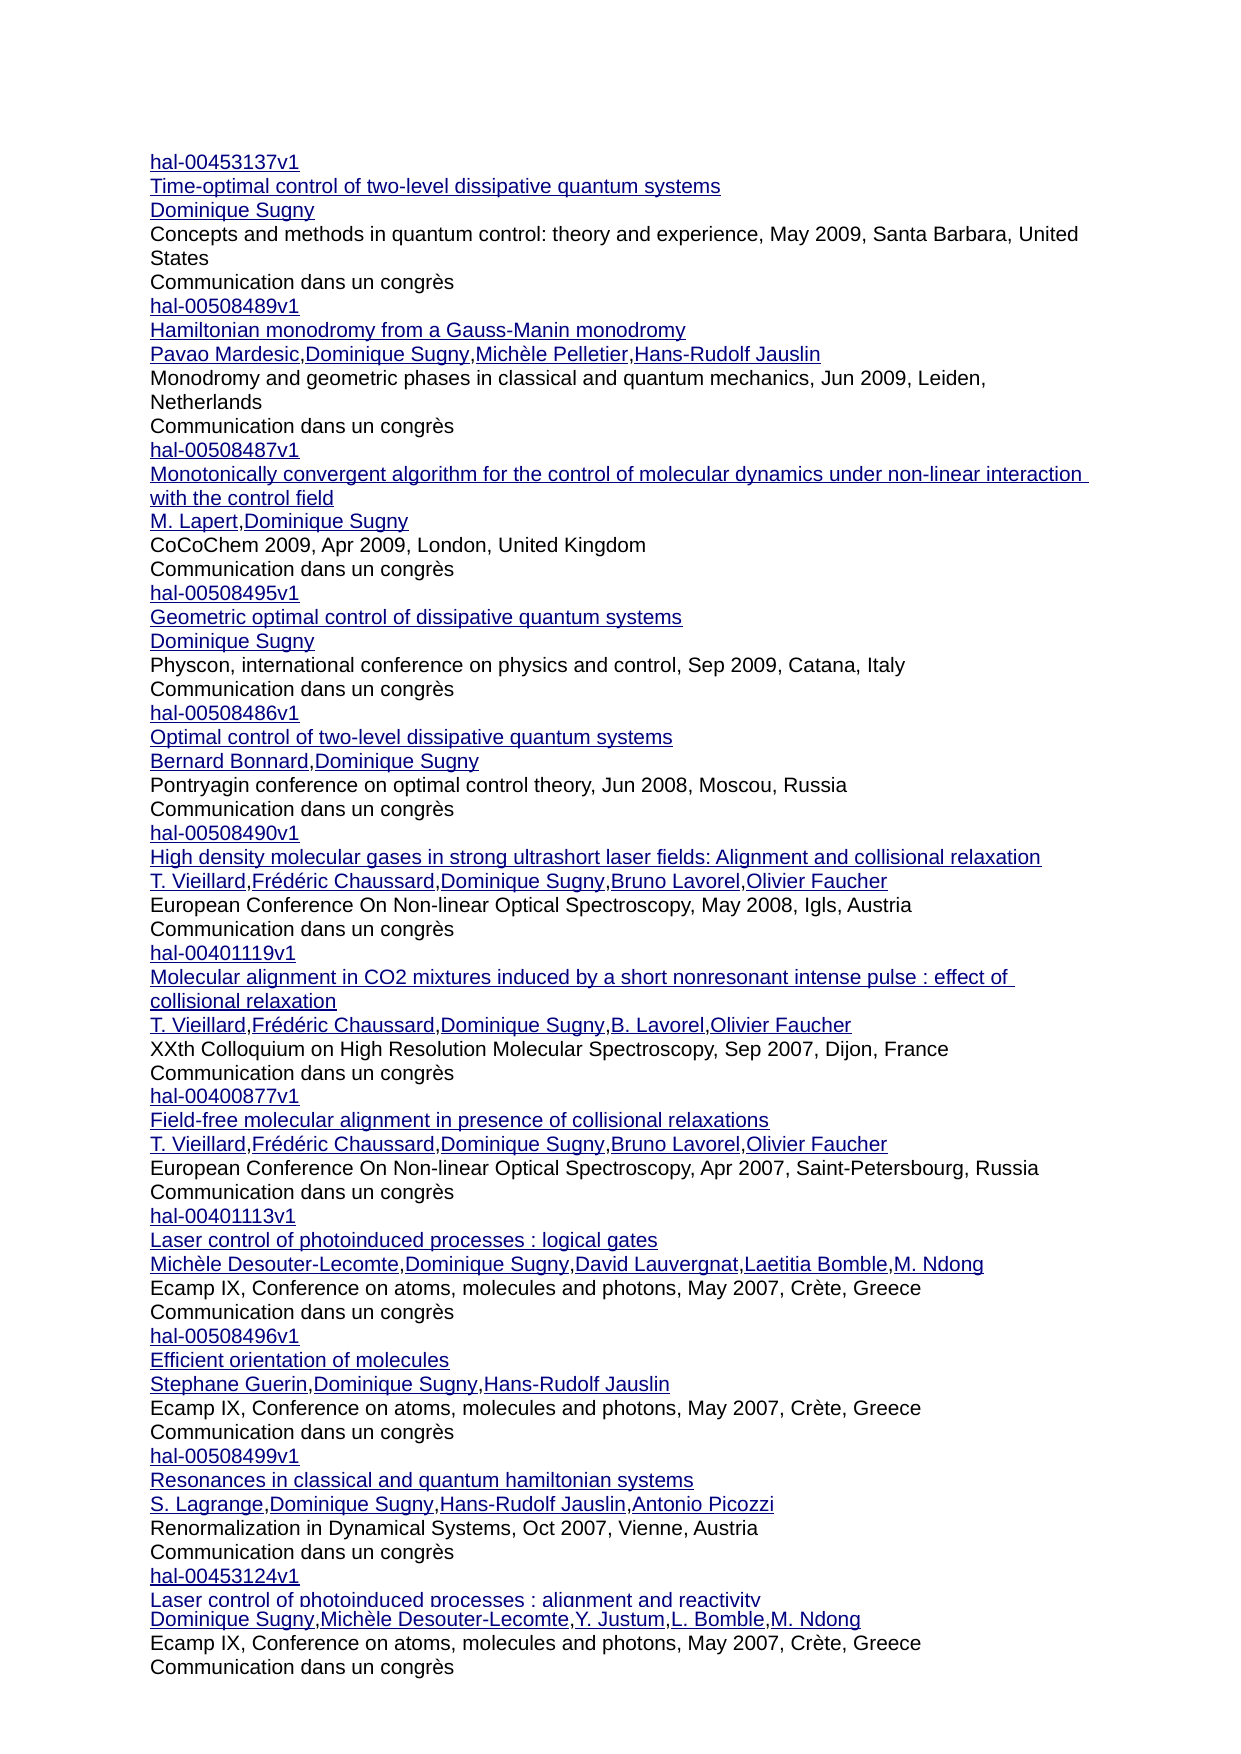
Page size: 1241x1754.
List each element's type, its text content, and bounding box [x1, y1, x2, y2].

table_cell Efficient orientation of molecules Stephane Guerin,Dominique Sugny,Hans-Rudolf Jauslin Ecamp IX, Conference on atoms, molecules and photons, May 2007, Crète, Greece Communication dans un congrès hal-00508499v1 [150, 1348, 1090, 1468]
table_cell Geometric optimal control of dissipative quantum systems Dominique Sugny Physcon, international conference on physics and control, Sep 2009, Catana, Italy Communication dans un congrès hal-00508486v1 [150, 605, 1090, 725]
table_cell Molecular alignment in CO2 mixtures induced by a short nonresonant intense pulse : effect of collisional relaxation T. Vieillard,Frédéric Chaussard,Dominique Sugny,B. Lavorel,Olivier Faucher XXth Colloquium on High Resolution Molecular Spectroscopy, Sep 2007, Dijon, France Communication dans un congrès hal-00400877v1 [150, 965, 1090, 1108]
table_cell Laser control of photoinduced processes : alignment and reactivity Dominique Sugny,Michèle Desouter-Lecomte,Y. Justum,L. Bomble,M. Ndong Ecamp IX, Conference on atoms, molecules and photons, May 2007, Crète, Greece Communication dans un congrès [150, 1588, 1090, 1679]
table_cell Laser control of photoinduced processes : logical gates Michèle Desouter-Lecomte,Dominique Sugny,David Lauvergnat,Laetitia Bomble,M. Ndong Ecamp IX, Conference on atoms, molecules and photons, May 2007, Crète, Greece Communication dans un congrès hal-00508496v1 [150, 1228, 1090, 1348]
table_cell hal-00453137v1 [150, 150, 1090, 174]
table_cell High density molecular gases in strong ultrashort laser fields: Alignment and collisional relaxation T. Vieillard,Frédéric Chaussard,Dominique Sugny,Bruno Lavorel,Olivier Faucher European Conference On Non-linear Optical Spectroscopy, May 2008, Igls, Austria Communication dans un congrès hal-00401119v1 [150, 845, 1090, 964]
table_cell Time-optimal control of two-level dissipative quantum systems Dominique Sugny Concepts and methods in quantum control: theory and experience, May 2009, Santa Barbara, United States Communication dans un congrès hal-00508489v1 [150, 174, 1090, 318]
table_cell Monotonically convergent algorithm for the control of molecular dynamics under non-linear interaction with the control field M. Lapert,Dominique Sugny CoCoChem 2009, Apr 2009, London, United Kingdom Communication dans un congrès hal-00508495v1 [150, 461, 1090, 605]
table_cell Resonances in classical and quantum hamiltonian systems S. Lagrange,Dominique Sugny,Hans-Rudolf Jauslin,Antonio Picozzi Renormalization in Dynamical Systems, Oct 2007, Vienne, Austria Communication dans un congrès hal-00453124v1 [150, 1468, 1090, 1587]
table_cell Hamiltonian monodromy from a Gauss-Manin monodromy Pavao Mardesic,Dominique Sugny,Michèle Pelletier,Hans-Rudolf Jauslin Monodromy and geometric phases in classical and quantum mechanics, Jun 2009, Leiden, Netherlands Communication dans un congrès hal-00508487v1 [150, 318, 1090, 461]
table_cell Field-free molecular alignment in presence of collisional relaxations T. Vieillard,Frédéric Chaussard,Dominique Sugny,Bruno Lavorel,Olivier Faucher European Conference On Non-linear Optical Spectroscopy, Apr 2007, Saint-Petersbourg, Russia Communication dans un congrès hal-00401113v1 [150, 1108, 1090, 1228]
table_cell Optimal control of two-level dissipative quantum systems Bernard Bonnard,Dominique Sugny Pontryagin conference on optimal control theory, Jun 2008, Moscou, Russia Communication dans un congrès hal-00508490v1 [150, 725, 1090, 845]
